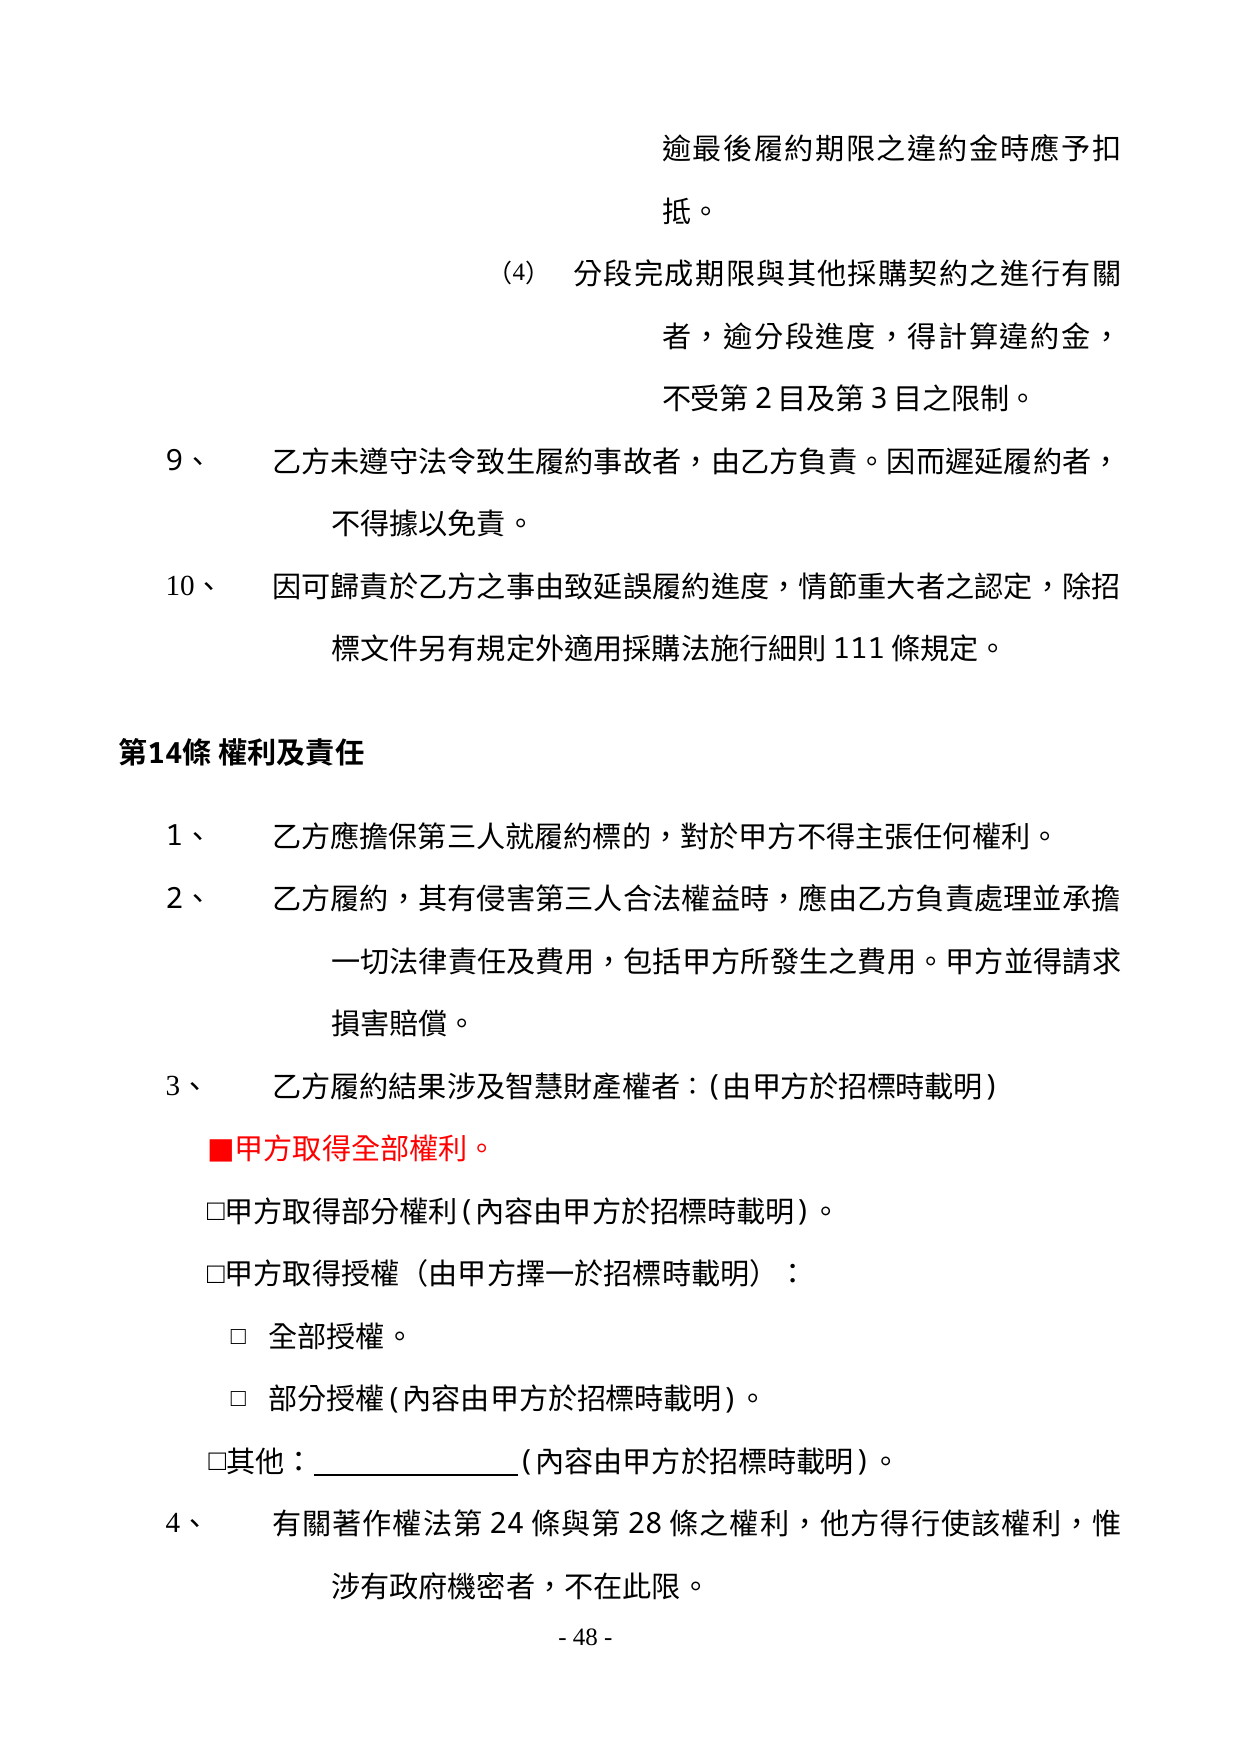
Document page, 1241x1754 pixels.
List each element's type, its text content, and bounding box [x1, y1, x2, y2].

text □甲方取得授權（由甲方擇一於招標時載明）： [207, 1230, 1122, 1293]
list 全部授權。 [231, 1293, 1122, 1355]
list 因可歸責於乙方之事由致延誤履約進度，情節重大者之認定，除招標文件另有規定外適用採購法施行細則111條規定。 [165, 543, 1122, 668]
list 權利及責任 [118, 730, 1122, 772]
list 分段完成期限與其他採購契約之進行有關者，逾分段進度，得計算違約金，不受第2目及第3目之限制。 [487, 230, 1122, 418]
list 乙方履約結果涉及智慧財產權者：(由甲方於招標時載明) [165, 1043, 1122, 1105]
text □其他： (內容由甲方於招標時載明)。 [184, 1418, 1116, 1480]
list 乙方未遵守法令致生履約事故者，由乙方負責。因而遲延履約者，不得據以免責。 [165, 418, 1122, 543]
list 部分授權(內容由甲方於招標時載明)。 [231, 1355, 1122, 1418]
list 乙方履約，其有侵害第三人合法權益時，應由乙方負責處理並承擔一切法律責任及費用，包括甲方所發生之費用。甲方並得請求損害賠償。 [165, 855, 1122, 1043]
list 乙方應擔保第三人就履約標的，對於甲方不得主張任何權利。 [165, 793, 1122, 855]
list 逾最後履約期限之違約金時應予扣抵。 [487, 105, 1122, 230]
text ■甲方取得全部權利。 [207, 1105, 1122, 1168]
list 有關著作權法第24條與第28條之權利，他方得行使該權利，惟涉有政府機密者，不在此限。 [165, 1480, 1122, 1605]
text □甲方取得部分權利(內容由甲方於招標時載明)。 [207, 1168, 1122, 1230]
